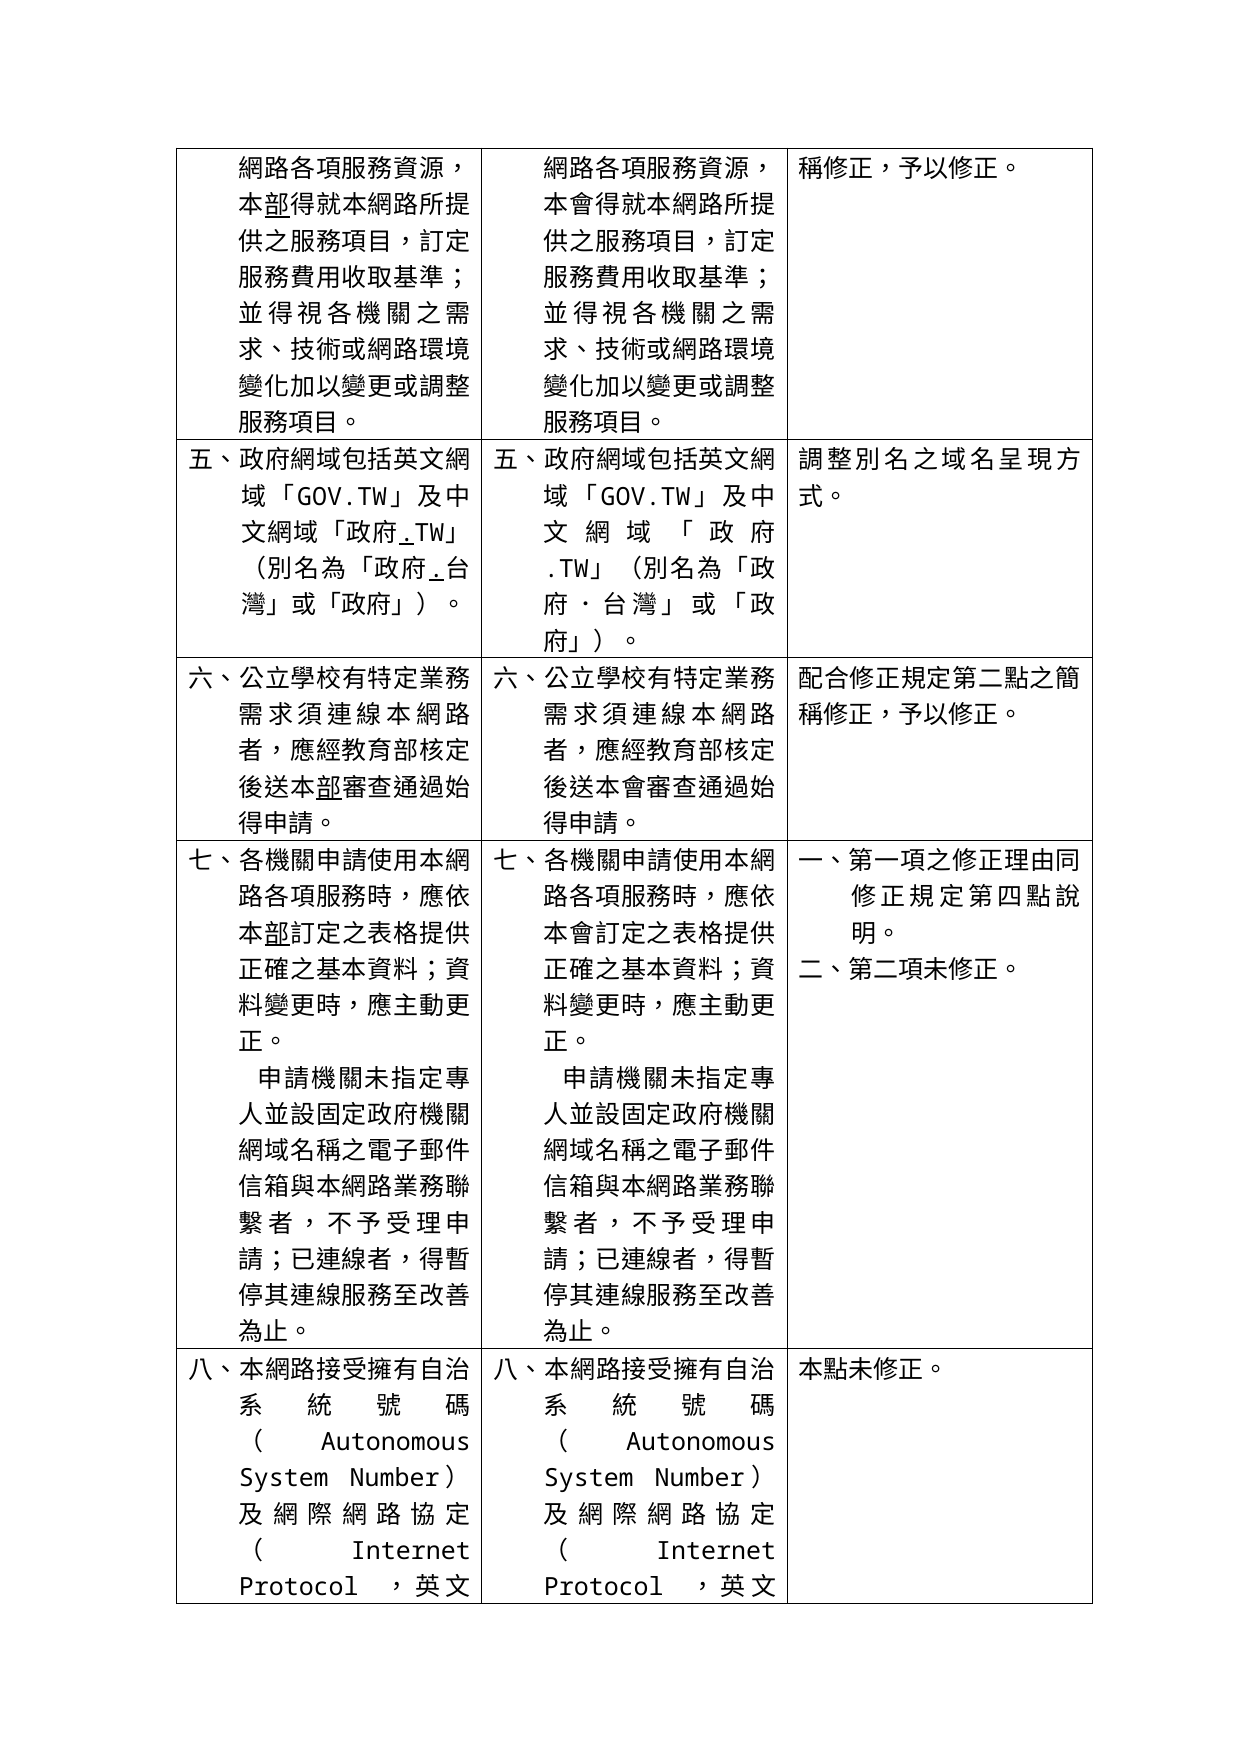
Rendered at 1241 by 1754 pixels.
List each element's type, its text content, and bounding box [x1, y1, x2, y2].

table_cell 七、各機關申請使用本網路各項服務時，應依本部訂定之表格提供正確之基本資料；資料變更時，應主動更正。 申請機關未指定專人並設固定政府機關網域名稱之電子郵件信箱與本網路業務聯繫者，不予受理申請；已連線者，得暫停其連線服務至改善為止。 [177, 841, 481, 1348]
table_cell 第一項之修正理由同修正規定第四點說明。 第二項未修正。 [788, 841, 1092, 1348]
table_cell 七、各機關申請使用本網路各項服務時，應依本會訂定之表格提供正確之基本資料；資料變更時，應主動更正。 申請機關未指定專人並設固定政府機關網域名稱之電子郵件信箱與本網路業務聯繫者，不予受理申請；已連線者，得暫停其連線服務至改善為止。 [482, 841, 787, 1348]
table_cell 五、政府網域包括英文網域「GOV.TW」及中文網域「政府 .TW」（別名為「政府．台灣」或「政府」）。 [482, 440, 787, 657]
table_cell 本點未修正。 [788, 1349, 1092, 1603]
table_cell 配合修正規定第二點之簡稱修正，予以修正。 [788, 658, 1092, 839]
table_cell 五、政府網域包括英文網域「GOV.TW」及中文網域「政府.TW」（別名為「政府.台灣」或「政府」）。 [177, 440, 481, 657]
table_cell 調整別名之域名呈現方式。 [788, 440, 1092, 657]
table_cell 網路各項服務資源，本會得就本網路所提供之服務項目，訂定服務費用收取基準；並得視各機關之需求、技術或網路環境變化加以變更或調整服務項目。 [482, 149, 787, 439]
table_cell 八、本網路接受擁有自治系統號碼（Autonomous System Number）及網際網路協定（Internet Protocol ，英文 [177, 1349, 481, 1603]
table_cell 稱修正，予以修正。 [788, 149, 1092, 439]
table_cell 網路各項服務資源，本部得就本網路所提供之服務項目，訂定服務費用收取基準；並得視各機關之需求、技術或網路環境變化加以變更或調整服務項目。 [177, 149, 481, 439]
table_cell 六、公立學校有特定業務需求須連線本網路者，應經教育部核定後送本部審查通過始得申請。 [177, 658, 481, 839]
table_cell 八、本網路接受擁有自治系統號碼（Autonomous System Number）及網際網路協定（Internet Protocol ，英文 [482, 1349, 787, 1603]
table_cell 六、公立學校有特定業務需求須連線本網路者，應經教育部核定後送本會審查通過始得申請。 [482, 658, 787, 839]
